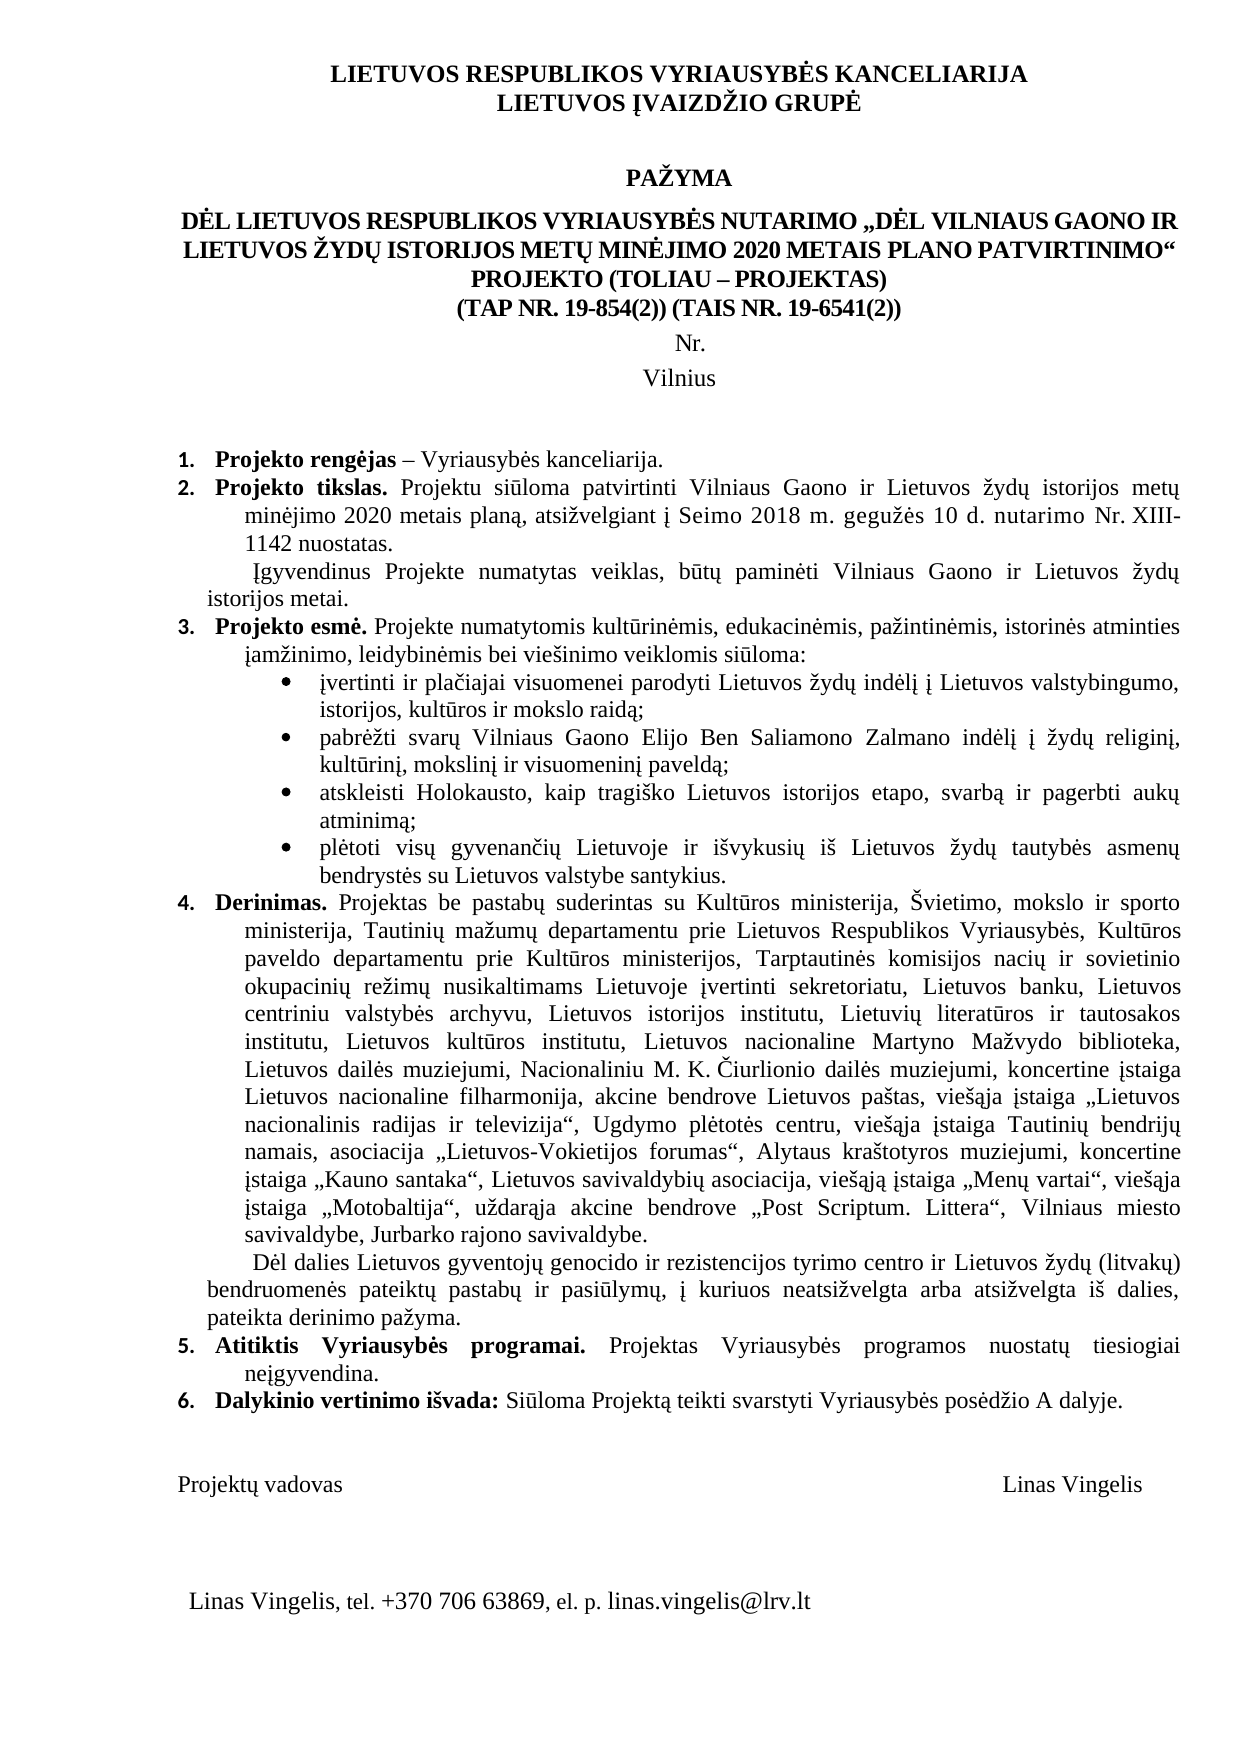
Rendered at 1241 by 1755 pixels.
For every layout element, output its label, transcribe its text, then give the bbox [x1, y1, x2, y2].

list atskleisti Holokausto, kaip tragiško Lietuvos istorijos etapo, svarbą ir pagerbti aukų atminimą; [282, 778, 1181, 833]
text DĖL LIETUVOS RESPUBLIKOS VYRIAUSYBĖS NUTARIMO „DĖL VILNIAUS GAONO IR LIETUVOS ŽYDŲ ISTORIJOS METŲ MINĖJIMO 2020 METAIS PLANO PATVIRTINIMO“ PROJEKTO (TOLIAU – PROJEKTAS) [177, 206, 1181, 293]
text Dėl dalies Lietuvos gyventojų genocido ir rezistencijos tyrimo centro ir Lietuvos žydų (litvakų) bendruomenės pateiktų pastabų ir pasiūlymų, į kuriuos neatsižvelgta arba atsižvelgta iš dalies, pateikta derinimo pažyma. [207, 1248, 1181, 1331]
list Projekto rengėjas – Vyriausybės kanceliarija. [177, 445, 1181, 473]
text Įgyvendinus Projekte numatytas veiklas, būtų paminėti Vilniaus Gaono ir Lietuvos žydų istorijos metai. [207, 557, 1181, 612]
list pabrėžti svarų Vilniaus Gaono Elijo Ben Saliamono Zalmano indėlį į žydų religinį, kultūrinį, mokslinį ir visuomeninį paveldą; [282, 723, 1181, 778]
table_header Nr. [454, 321, 927, 363]
list plėtoti visų gyvenančių Lietuvoje ir išvykusių iš Lietuvos žydų tautybės asmenų bendrystės su Lietuvos valstybe santykius. [282, 833, 1181, 888]
list Projekto esmė. Projekte numatytomis kultūrinėmis, edukacinėmis, pažintinėmis, istorinės atminties įamžinimo, leidybinėmis bei viešinimo veiklomis siūloma: [177, 612, 1181, 668]
list Derinimas. Projektas be pastabų suderintas su Kultūros ministerija, Švietimo, mokslo ir sporto ministerija, Tautinių mažumų departamentu prie Lietuvos Respublikos Vyriausybės, Kultūros paveldo departamentu prie Kultūros ministerijos, Tarptautinės komisijos nacių ir sovietinio okupacinių režimų nusikaltimams Lietuvoje įvertinti sekretoriatu, Lietuvos banku, Lietuvos centriniu valstybės archyvu, Lietuvos istorijos institutu, Lietuvių literatūros ir tautosakos institutu, Lietuvos kultūros institutu, Lietuvos nacionaline Martyno Mažvydo biblioteka, Lietuvos dailės muziejumi, Nacionaliniu M. K. Čiurlionio dailės muziejumi, koncertine įstaiga Lietuvos nacionaline filharmonija, akcine bendrove Lietuvos paštas, viešąja įstaiga „Lietuvos nacionalinis radijas ir televizija“, Ugdymo plėtotės centru, viešąja įstaiga Tautinių bendrijų namais, asociacija „Lietuvos-Vokietijos forumas“, Alytaus kraštotyros muziejumi, koncertine įstaiga „Kauno santaka“, Lietuvos savivaldybių asociacija, viešąją įstaiga „Menų vartai“, viešąja įstaiga „Motobaltija“, uždarąja akcine bendrove „Post Scriptum. Littera“, Vilniaus miesto savivaldybe, Jurbarko rajono savivaldybe. [177, 888, 1181, 1248]
text LIETUVOS RESPUBLIKOS VYRIAUSYBĖS KANCELIARIJA [177, 59, 1181, 88]
text LIETUVOS ĮVAIZDŽIO GRUPĖ [177, 88, 1181, 117]
table_header Linas Vingelis, tel. +370 706 63869, el. p. linas.vingelis@lrv.lt [177, 1580, 1181, 1621]
list Projekto tikslas. Projektu siūloma patvirtinti Vilniaus Gaono ir Lietuvos žydų istorijos metų minėjimo 2020 metais planą, atsižvelgiant į Seimo 2018 m. gegužės 10 d. nutarimo Nr. XIII-1142 nuostatas. [177, 473, 1181, 557]
text PAŽYMA [177, 163, 1181, 192]
list Dalykinio vertinimo išvada: Siūloma Projektą teikti svarstyti Vyriausybės posėdžio A dalyje. [177, 1386, 1181, 1414]
text (TAP NR. 19-854(2)) (TAIS NR. 19-6541(2)) [177, 293, 1181, 321]
list Atitiktis Vyriausybės programai. Projektas Vyriausybės programos nuostatų tiesiogiai neįgyvendina. [177, 1331, 1181, 1386]
text Projektų vadovas Linas Vingelis [177, 1470, 1181, 1497]
list įvertinti ir plačiajai visuomenei parodyti Lietuvos žydų indėlį į Lietuvos valstybingumo, istorijos, kultūros ir mokslo raidą; [282, 668, 1181, 723]
text Vilnius [177, 363, 1181, 391]
